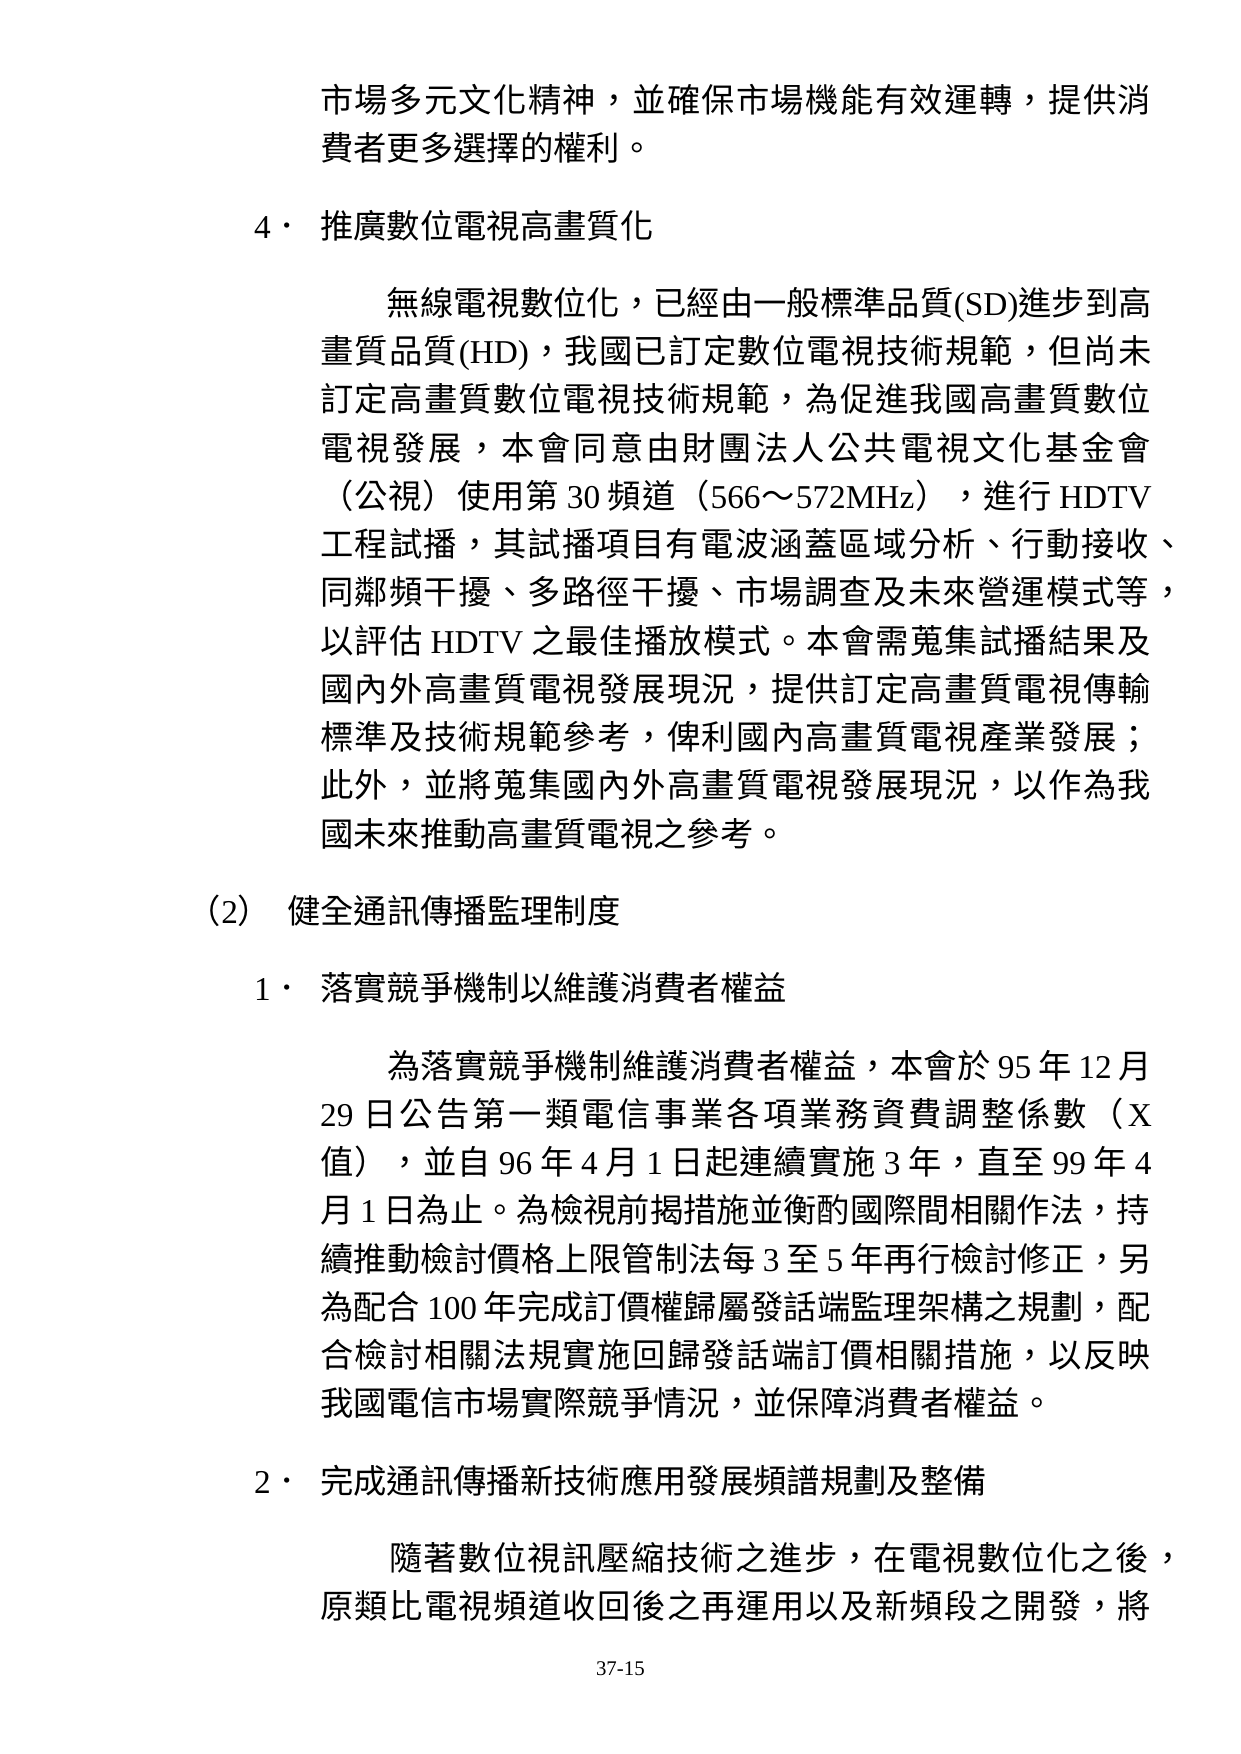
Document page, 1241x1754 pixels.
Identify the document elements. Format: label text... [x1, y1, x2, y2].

text 為落實競爭機制維護消費者權益，本會於95年12月29日公告第一類電信事業各項業務資費調整係數（X值），並自96年4月1日起連續實施3年，直至99年4月1日為止。為檢視前揭措施並衡酌國際間相關作法，持續推動檢討價格上限管制法每3至5年再行檢討修正，另為配合100年完成訂價權歸屬發話端監理架構之規劃，配合檢討相關法規實施回歸發話端訂價相關措施，以反映我國電信市場實際競爭情況，並保障消費者權益。 [320, 1039, 1152, 1425]
list 健全通訊傳播監理制度 [188, 885, 1152, 933]
text 隨著數位視訊壓縮技術之進步，在電視數位化之後，原類比電視頻道收回後之再運用以及新頻段之開發，將受到國際上關注與重視，亦勢必成為通訊傳播新興技術所需頻譜，為因應未來數位匯流及國際技術發展趨勢，本會先期將著手進行頻譜應用及監理政策之研究，並針對700MHz頻段、無線寬頻接取業務、數位電視廣播頻段及軍事專用電信區塊化等所需之頻譜進行規劃工作，並配合政策及未來新興業務之需求，進行頻率騰讓收回與協調工作。 [320, 1532, 1152, 1628]
text 市場多元文化精神，並確保市場機能有效運轉，提供消費者更多選擇的權利。 [320, 74, 1152, 170]
list 推廣數位電視高畫質化 [254, 199, 1152, 248]
list 落實競爭機制以維護消費者權益 [254, 962, 1152, 1010]
text 無線電視數位化，已經由一般標準品質(SD)進步到高畫質品質(HD)，我國已訂定數位電視技術規範，但尚未訂定高畫質數位電視技術規範，為促進我國高畫質數位電視發展，本會同意由財團法人公共電視文化基金會（公視）使用第30頻道（566～572MHz），進行HDTV工程試播，其試播項目有電波涵蓋區域分析、行動接收、同鄰頻干擾、多路徑干擾、市場調查及未來營運模式等，以評估HDTV之最佳播放模式。本會需蒐集試播結果及國內外高畫質電視發展現況，提供訂定高畫質電視傳輸標準及技術規範參考，俾利國內高畫質電視產業發展；此外，並將蒐集國內外高畫質電視發展現況，以作為我國未來推動高畫質電視之參考。 [320, 277, 1152, 856]
list 完成通訊傳播新技術應用發展頻譜規劃及整備 [254, 1454, 1152, 1503]
